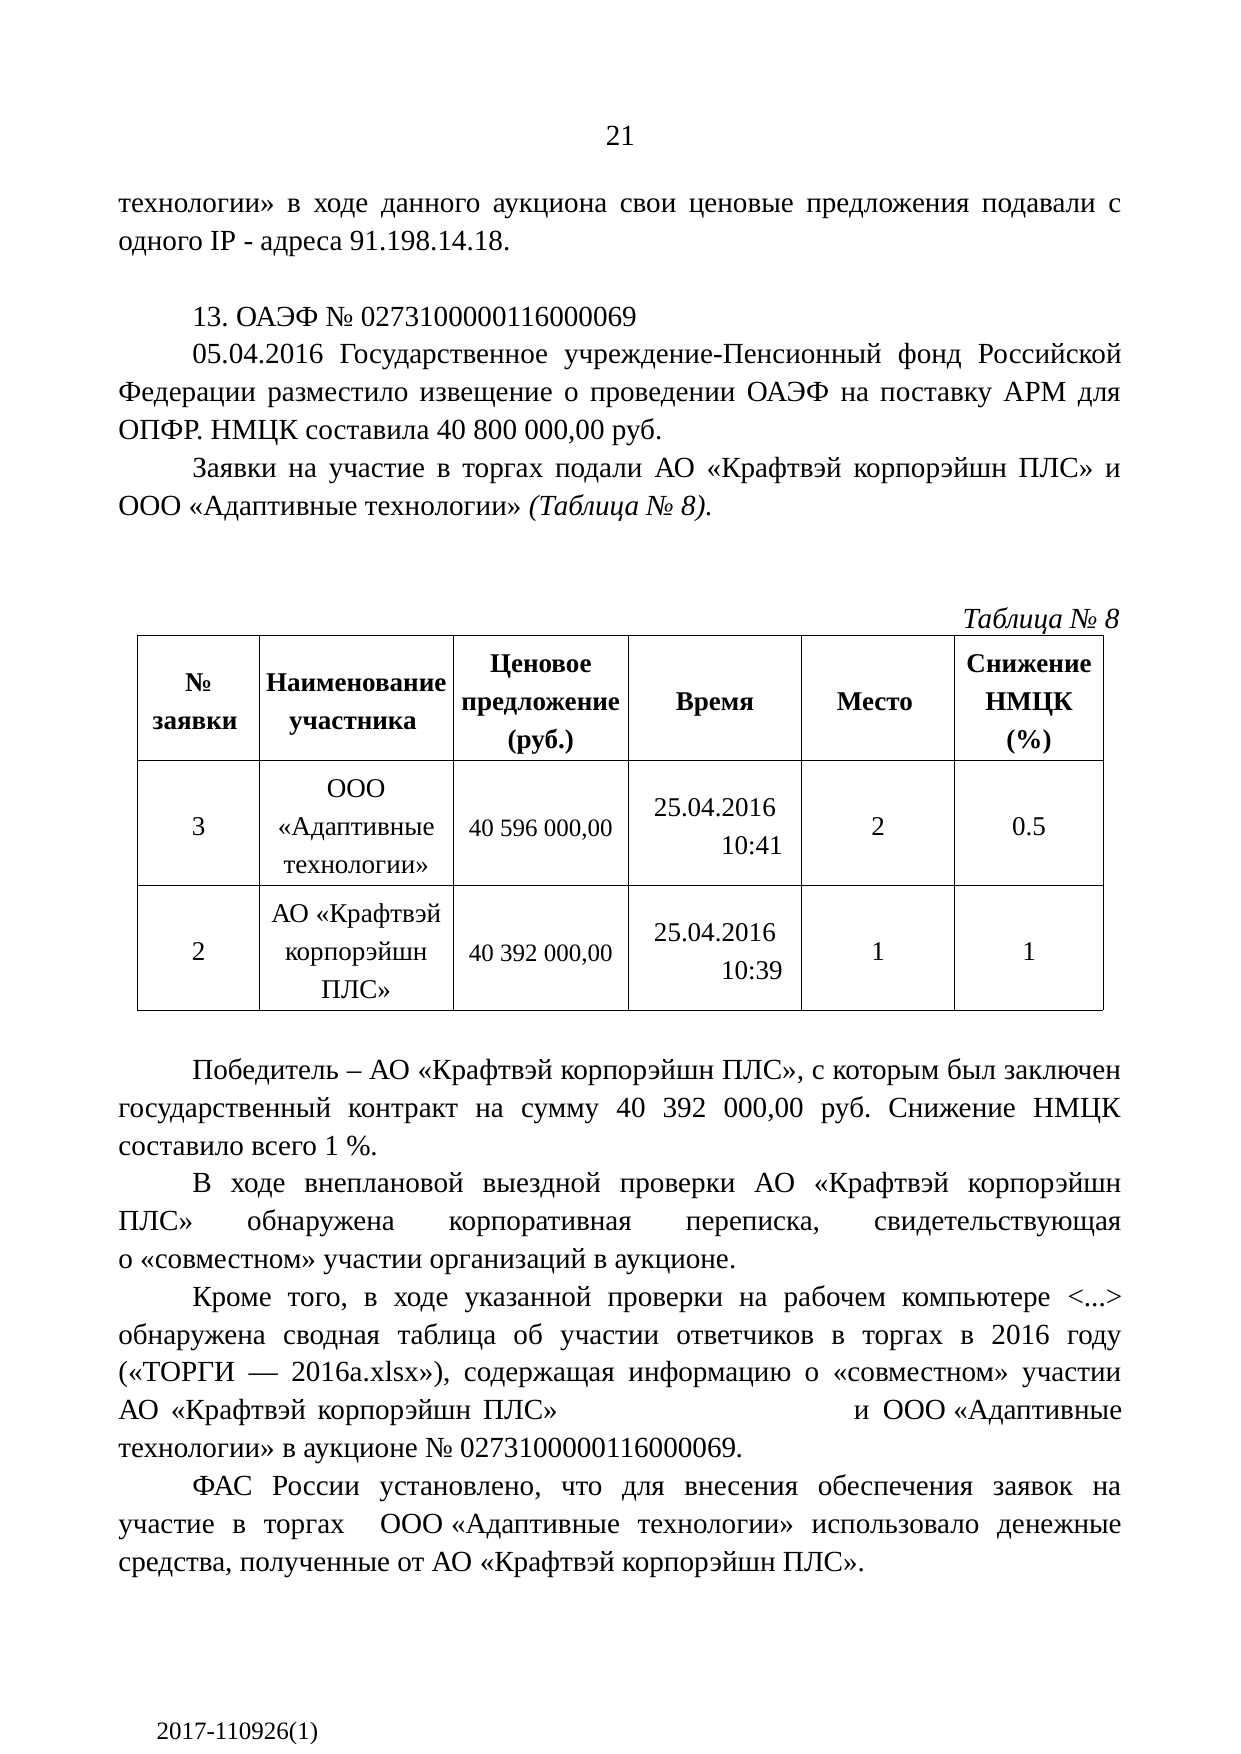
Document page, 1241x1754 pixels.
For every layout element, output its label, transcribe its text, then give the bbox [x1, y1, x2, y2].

table_cell 25.04.2016 10:39 [629, 886, 801, 1010]
text В ходе внеплановой выездной проверки АО «Крафтвэй корпорэйшн ПЛС» обнаружена корпоративная переписка, свидетельствующая о «совместном» участии организаций в аукционе. [118, 1161, 1122, 1275]
table_cell 2 [802, 761, 954, 885]
table_cell 1 [955, 886, 1103, 1010]
text технологии» в ходе данного аукциона свои ценовые предложения подавали с одного IP - адреса 91.198.14.18. [118, 181, 1122, 257]
table_header Время [629, 636, 801, 760]
table_cell 40 596 000,00 [454, 761, 628, 885]
table_cell 40 392 000,00 [454, 886, 628, 1010]
table_header Ценовое предложение (руб.) [454, 636, 628, 760]
table_header № заявки [138, 636, 259, 760]
table_cell 25.04.2016 10:41 [629, 761, 801, 885]
table_header Наименование участника [260, 636, 453, 760]
table_cell 0,5 [955, 761, 1103, 885]
text Победитель – АО «Крафтвэй корпорэйшн ПЛС», с которым был заключен государственный контракт на сумму 40 392 000,00 руб. Снижение НМЦК составило всего 1 %. [118, 1048, 1122, 1161]
table_cell ООО «Адаптивные технологии» [260, 761, 453, 885]
table_header Место [802, 636, 954, 760]
text Заявки на участие в торгах подали АО «Крафтвэй корпорэйшн ПЛС» и ООО «Адаптивные технологии» (Таблица № 8). [118, 446, 1122, 521]
text ФАС России установлено, что для внесения обеспечения заявок на участие в торгах ООО «Адаптивные технологии» использовало денежные средства, полученные от АО «Крафтвэй корпорэйшн ПЛС». [118, 1464, 1122, 1577]
text Кроме того, в ходе указанной проверки на рабочем компьютере <...> обнаружена сводная таблица об участии ответчиков в торгах в 2016 году («ТОРГИ — 2016а.xlsx»), содержащая информацию о «совместном» участии АО «Крафтвэй корпорэйшн ПЛС» и ООО «Адаптивные технологии» в аукционе № 0273100000116000069. [118, 1275, 1122, 1464]
text Таблица № 8 [118, 597, 1122, 635]
text 05.04.2016 Государственное учреждение-Пенсионный фонд Российской Федерации разместило извещение о проведении ОАЭФ на поставку АРМ для ОПФР. НМЦК составила 40 800 000,00 руб. [118, 332, 1122, 446]
table_header Снижение НМЦК (%) [955, 636, 1103, 760]
table_cell АО «Крафтвэй корпорэйшн ПЛС» [260, 886, 453, 1010]
text 13. ОАЭФ № 0273100000116000069 [118, 294, 1122, 332]
table_cell 1 [802, 886, 954, 1010]
table_cell 2 [138, 886, 259, 1010]
table_cell 3 [138, 761, 259, 885]
